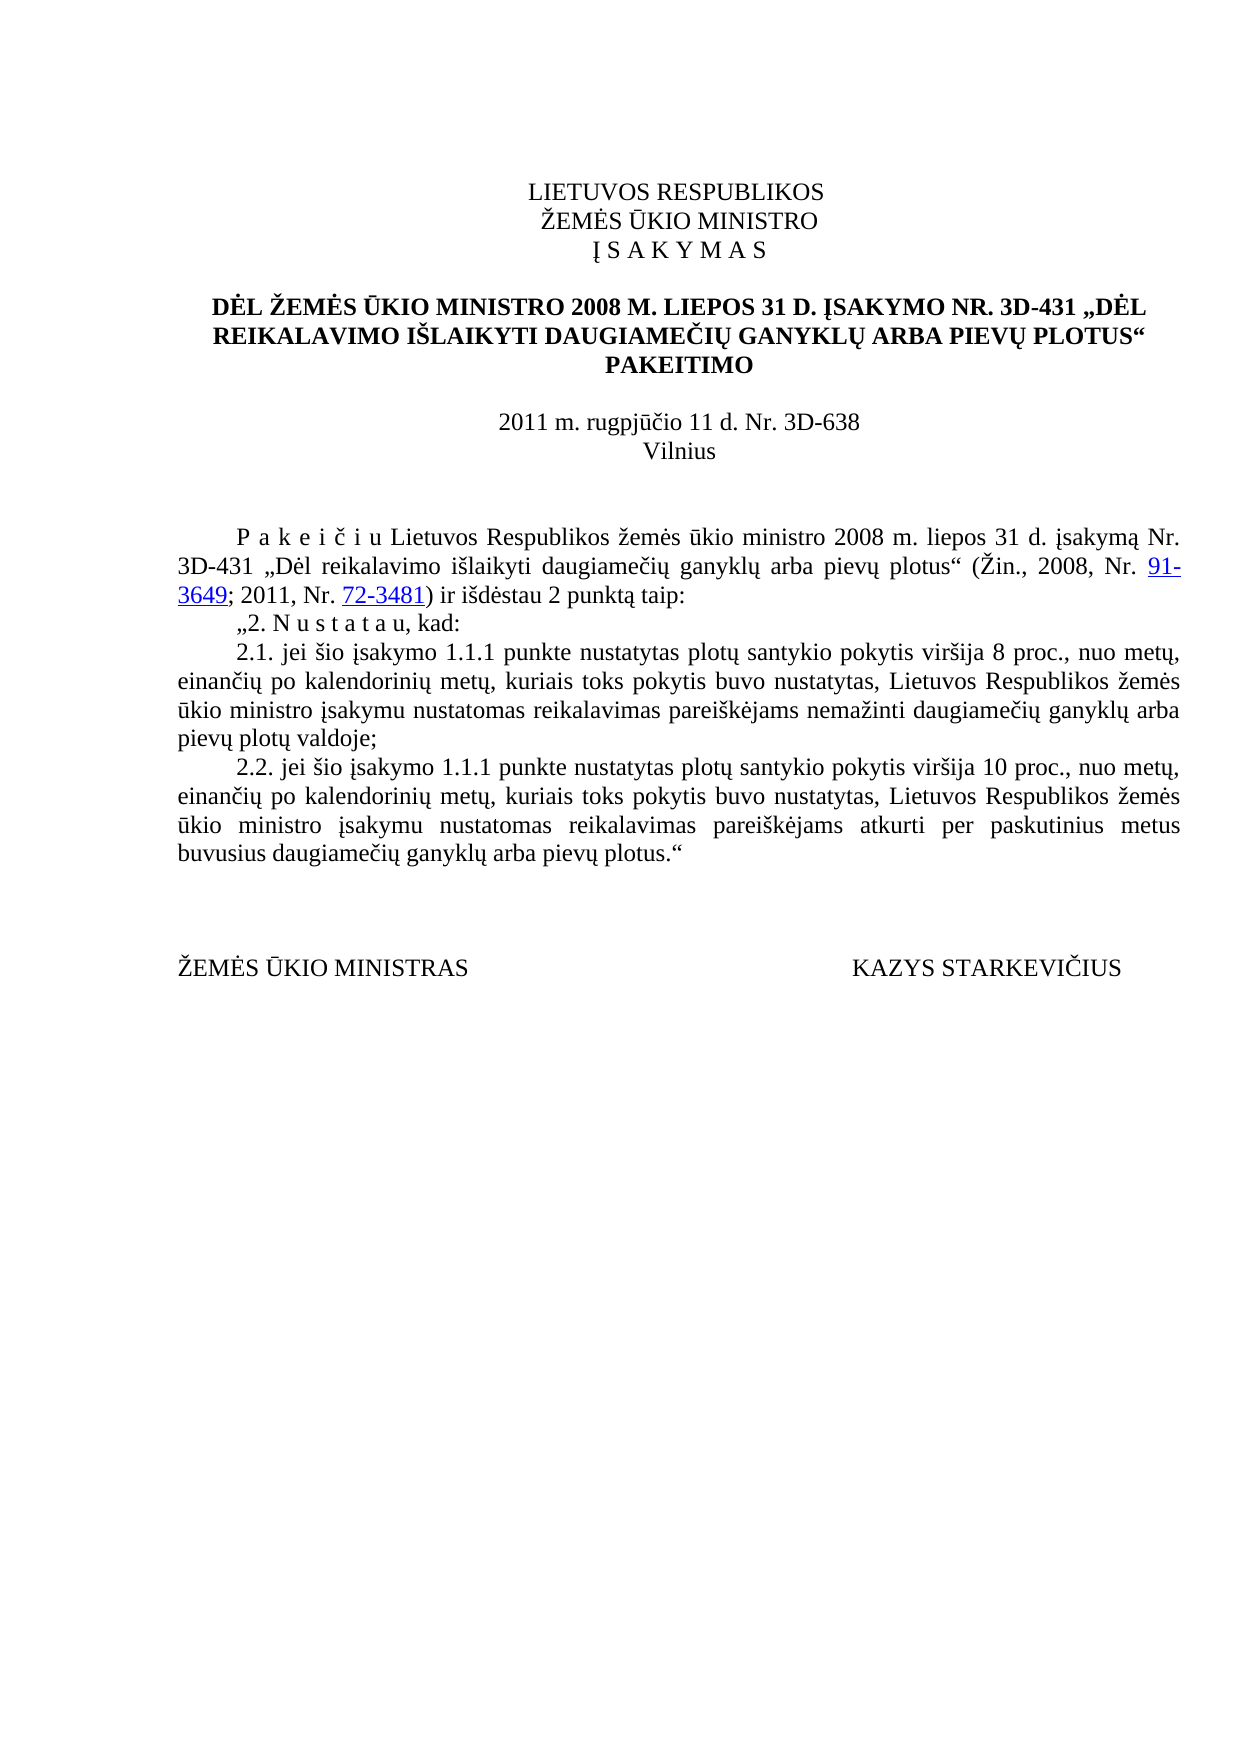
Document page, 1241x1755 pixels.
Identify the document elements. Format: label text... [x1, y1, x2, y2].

text Vilnius [177, 436, 1181, 465]
text ŽEMĖS ŪKIO MINISTRO [177, 206, 1181, 235]
text DĖL ŽEMĖS ŪKIO MINISTRO 2008 M. LIEPOS 31 D. ĮSAKYMO NR. 3D-431 „DĖL REIKALAVIMO IŠLAIKYTI DAUGIAMEČIŲ GANYKLŲ ARBA PIEVŲ PLOTUS“ PAKEITIMO [177, 292, 1181, 378]
text 2011 m. rugpjūčio 11 d. Nr. 3D-638 [177, 407, 1181, 436]
text LIETUVOS RESPUBLIKOS [177, 177, 1181, 206]
text Žemės ūkio ministras Kazys Starkevičius [177, 953, 1181, 982]
text P a k e i č i u Lietuvos Respublikos žemės ūkio ministro 2008 m. liepos 31 d. įsakymą Nr. 3D-431 „Dėl reikalavimo išlaikyti daugiamečių ganyklų arba pievų plotus“ (Žin., 2008, Nr. 91-3649; 2011, Nr. 72-3481) ir išdėstau 2 punktą taip: [177, 522, 1181, 608]
text „2. N u s t a t a u, kad: [177, 608, 1181, 637]
text 2.2. jei šio įsakymo 1.1.1 punkte nustatytas plotų santykio pokytis viršija 10 proc., nuo metų, einančių po kalendorinių metų, kuriais toks pokytis buvo nustatytas, Lietuvos Respublikos žemės ūkio ministro įsakymu nustatomas reikalavimas pareiškėjams atkurti per paskutinius metus buvusius daugiamečių ganyklų arba pievų plotus.“ [177, 752, 1181, 867]
text Į S A K Y M A S [177, 235, 1181, 263]
text 2.1. jei šio įsakymo 1.1.1 punkte nustatytas plotų santykio pokytis viršija 8 proc., nuo metų, einančių po kalendorinių metų, kuriais toks pokytis buvo nustatytas, Lietuvos Respublikos žemės ūkio ministro įsakymu nustatomas reikalavimas pareiškėjams nemažinti daugiamečių ganyklų arba pievų plotų valdoje; [177, 637, 1181, 752]
